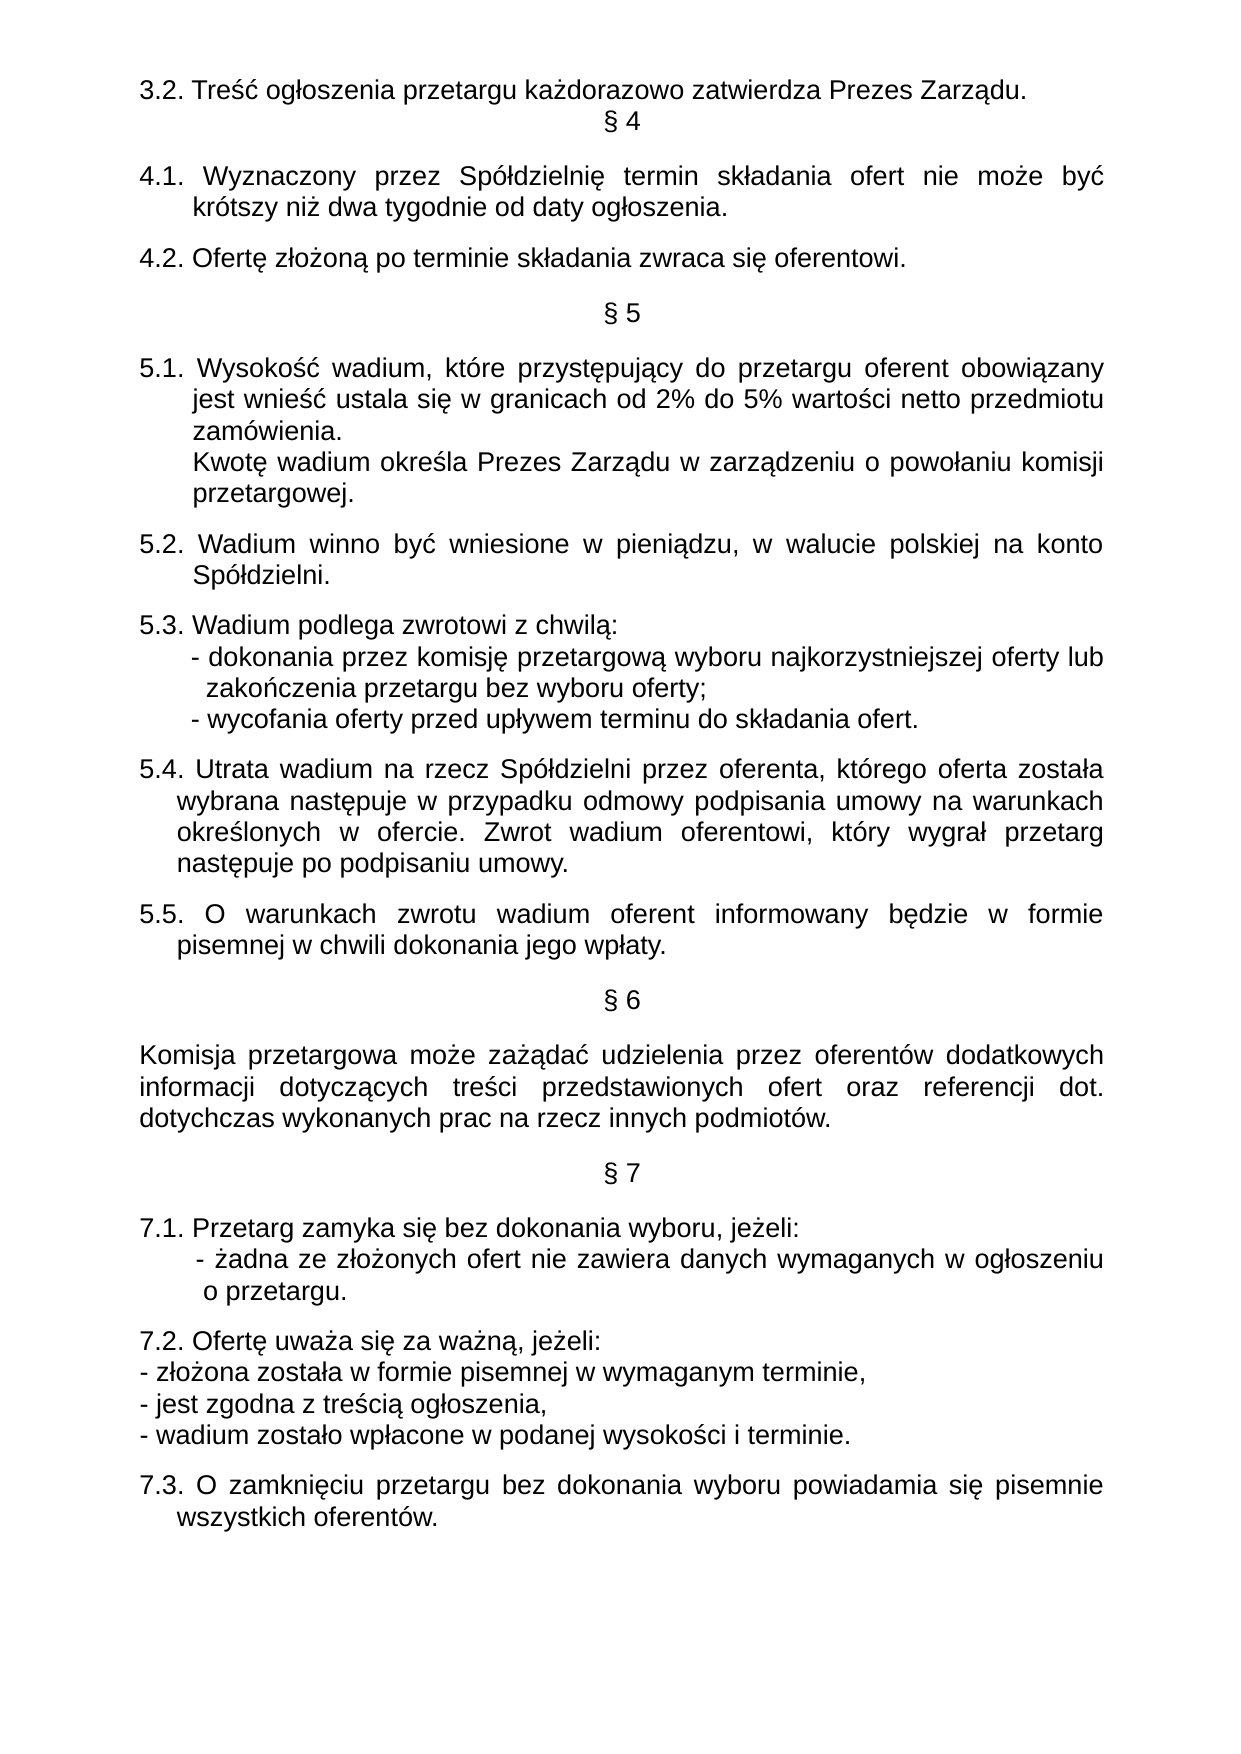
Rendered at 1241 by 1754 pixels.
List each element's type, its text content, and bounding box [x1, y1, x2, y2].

text - wycofania oferty przed upływem terminu do składania ofert. [139, 703, 1105, 734]
text § 6 [139, 984, 1105, 1015]
text 5.4. Utrata wadium na rzecz Spółdzielni przez oferenta, którego oferta została wybrana następuje w przypadku odmowy podpisania umowy na warunkach określonych w ofercie. Zwrot wadium oferentowi, który wygrał przetarg następuje po podpisaniu umowy. [139, 753, 1105, 878]
text - dokonania przez komisję przetargową wyboru najkorzystniejszej oferty lub zakończenia przetargu bez wyboru oferty; [139, 641, 1105, 703]
text - żadna ze złożonych ofert nie zawiera danych wymaganych w ogłoszeniu o przetargu. [139, 1243, 1105, 1306]
text - jest zgodna z treścią ogłoszenia, [139, 1388, 1105, 1419]
text 5.1. Wysokość wadium, które przystępujący do przetargu oferent obowiązany jest wnieść ustala się w granicach od 2% do 5% wartości netto przedmiotu zamówienia. [139, 352, 1105, 446]
text 4.1. Wyznaczony przez Spółdzielnię termin składania ofert nie może być krótszy niż dwa tygodnie od daty ogłoszenia. [139, 160, 1105, 223]
text 7.2. Ofertę uważa się za ważną, jeżeli: [139, 1325, 1105, 1356]
text 4.2. Ofertę złożoną po terminie składania zwraca się oferentowi. [139, 242, 1105, 273]
text § 7 [139, 1157, 1105, 1188]
text 5.5. O warunkach zwrotu wadium oferent informowany będzie w formie pisemnej w chwili dokonania jego wpłaty. [139, 898, 1105, 960]
text - złożona została w formie pisemnej w wymaganym terminie, [139, 1356, 1105, 1388]
text - wadium zostało wpłacone w podanej wysokości i terminie. [139, 1419, 1105, 1450]
text § 5 [139, 297, 1105, 328]
text 7.3. O zamknięciu przetargu bez dokonania wyboru powiadamia się pisemnie wszystkich oferentów. [139, 1469, 1105, 1532]
text § 4 [139, 105, 1105, 136]
text 7.1. Przetarg zamyka się bez dokonania wyboru, jeżeli: [139, 1212, 1105, 1243]
text 3.2. Treść ogłoszenia przetargu każdorazowo zatwierdza Prezes Zarządu. [139, 74, 1105, 105]
text Komisja przetargowa może zażądać udzielenia przez oferentów dodatkowych informacji dotyczących treści przedstawionych ofert oraz referencji dot. dotychczas wykonanych prac na rzecz innych podmiotów. [139, 1039, 1105, 1133]
text Kwotę wadium określa Prezes Zarządu w zarządzeniu o powołaniu komisji przetargowej. [139, 446, 1105, 508]
text 5.3. Wadium podlega zwrotowi z chwilą: [139, 609, 1105, 641]
text 5.2. Wadium winno być wniesione w pieniądzu, w walucie polskiej na konto Spółdzielni. [139, 528, 1105, 590]
